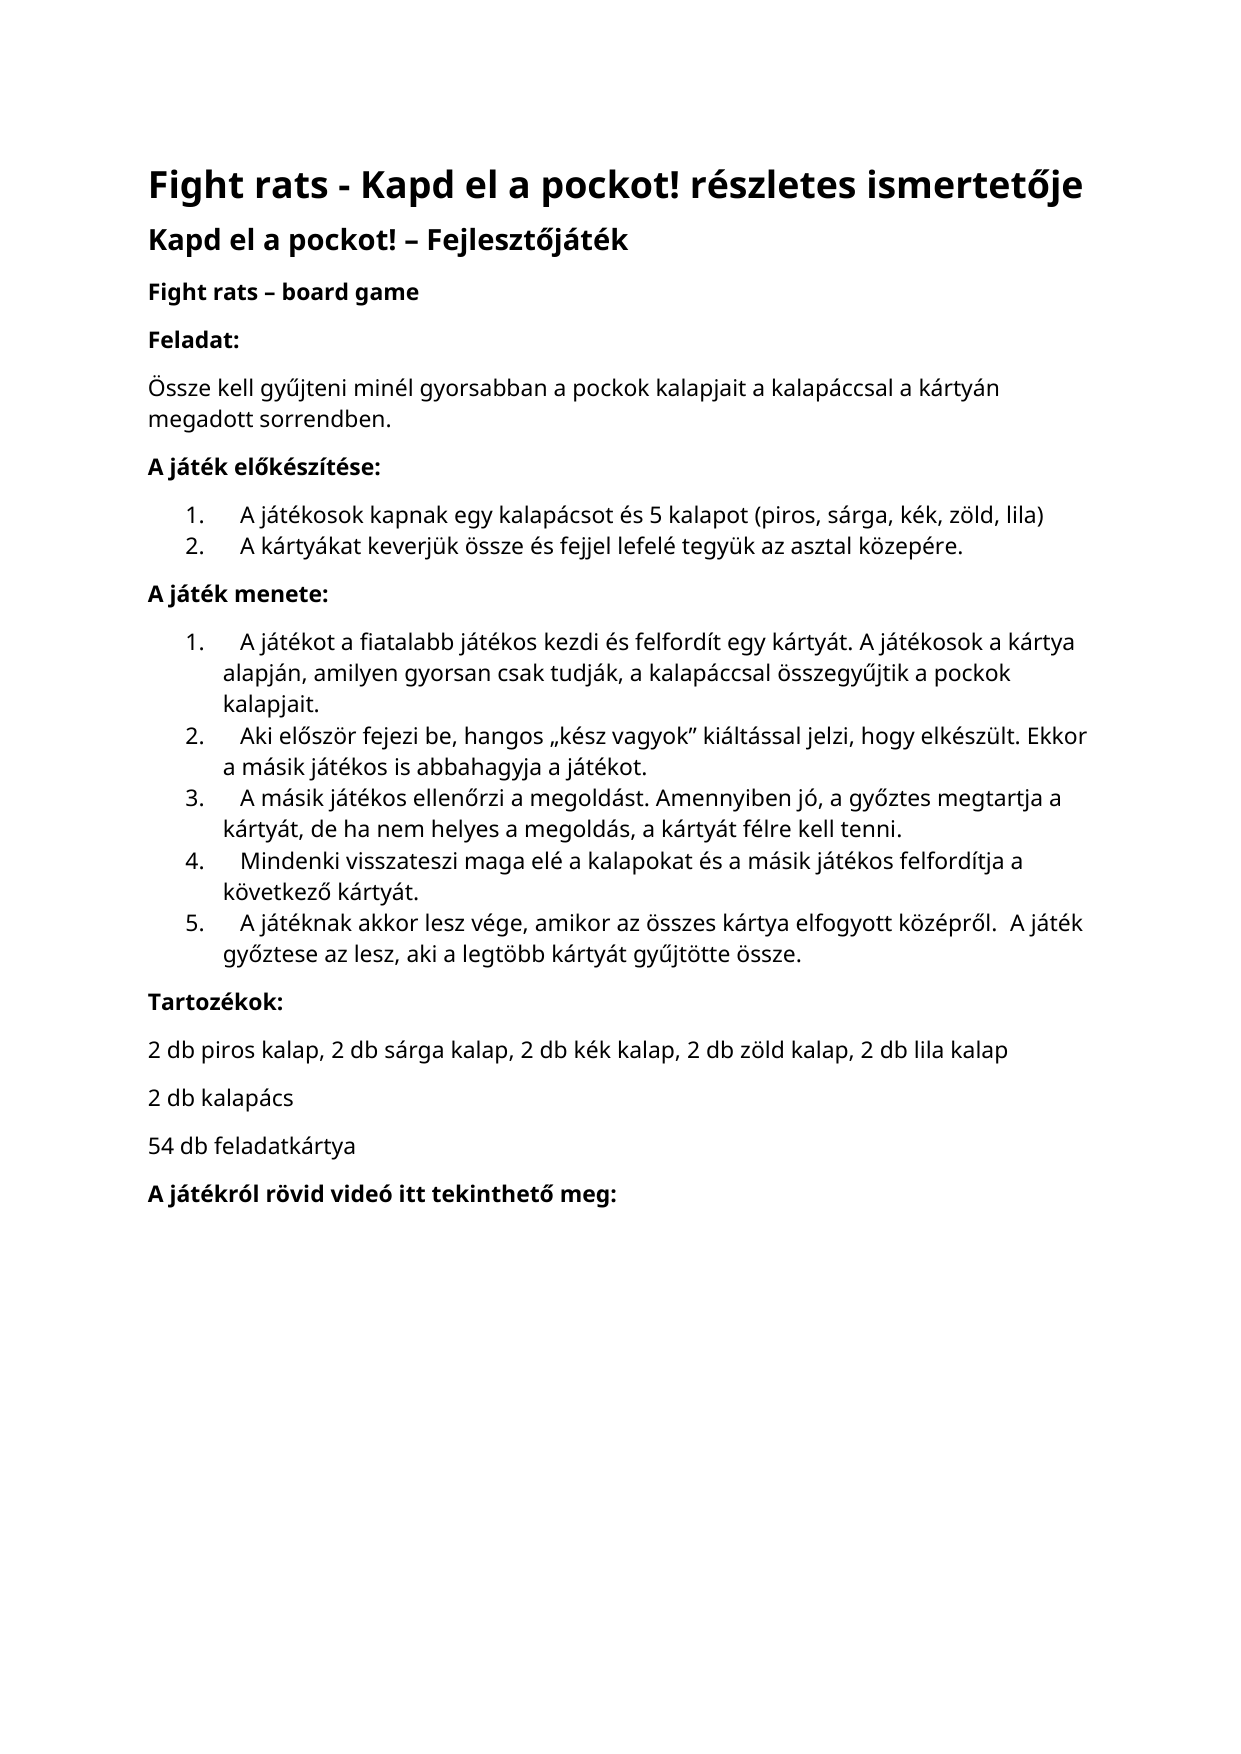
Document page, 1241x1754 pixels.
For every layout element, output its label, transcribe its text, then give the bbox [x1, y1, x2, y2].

text Össze kell gyűjteni minél gyorsabban a pockok kalapjait a kalapáccsal a kártyán megadott sorrendben. [148, 372, 1093, 434]
text Fight rats – board game [148, 276, 1093, 307]
text A játékról rövid videó itt tekinthető meg: [148, 1178, 1093, 1209]
text 2 db kalapács [148, 1082, 1093, 1113]
text 2 db piros kalap, 2 db sárga kalap, 2 db kék kalap, 2 db zöld kalap, 2 db lila kalap [148, 1034, 1093, 1065]
text 3. A másik játékos ellenőrzi a megoldást. Amennyiben jó, a győztes megtartja a kártyát, de ha nem helyes a megoldás, a kártyát félre kell tenni. [185, 782, 1093, 844]
text 1. A játékot a fiatalabb játékos kezdi és felfordít egy kártyát. A játékosok a kártya alapján, amilyen gyorsan csak tudják, a kalapáccsal összegyűjtik a pockok kalapjait. [185, 626, 1093, 719]
text Kapd el a pockot! – Fejlesztőjáték [148, 219, 1093, 259]
subtitle Fight rats - Kapd el a pockot! részletes ismertetője [148, 158, 1093, 209]
text 1. A játékosok kapnak egy kalapácsot és 5 kalapot (piros, sárga, kék, zöld, lila) [185, 499, 1093, 530]
text A játék menete: [148, 578, 1093, 609]
text 5. A játéknak akkor lesz vége, amikor az összes kártya elfogyott középről. A játék győztese az lesz, aki a legtöbb kártyát gyűjtötte össze. [185, 907, 1093, 969]
text A játék előkészítése: [148, 451, 1093, 482]
text Tartozékok: [148, 986, 1093, 1017]
text 54 db feladatkártya [148, 1130, 1093, 1161]
text 2. A kártyákat keverjük össze és fejjel lefelé tegyük az asztal közepére. [185, 530, 1093, 561]
text Feladat: [148, 324, 1093, 355]
text 4. Mindenki visszateszi maga elé a kalapokat és a másik játékos felfordítja a következő kártyát. [185, 844, 1093, 907]
text 2. Aki először fejezi be, hangos „kész vagyok” kiáltással jelzi, hogy elkészült. Ekkor a másik játékos is abbahagyja a játékot. [185, 719, 1093, 782]
